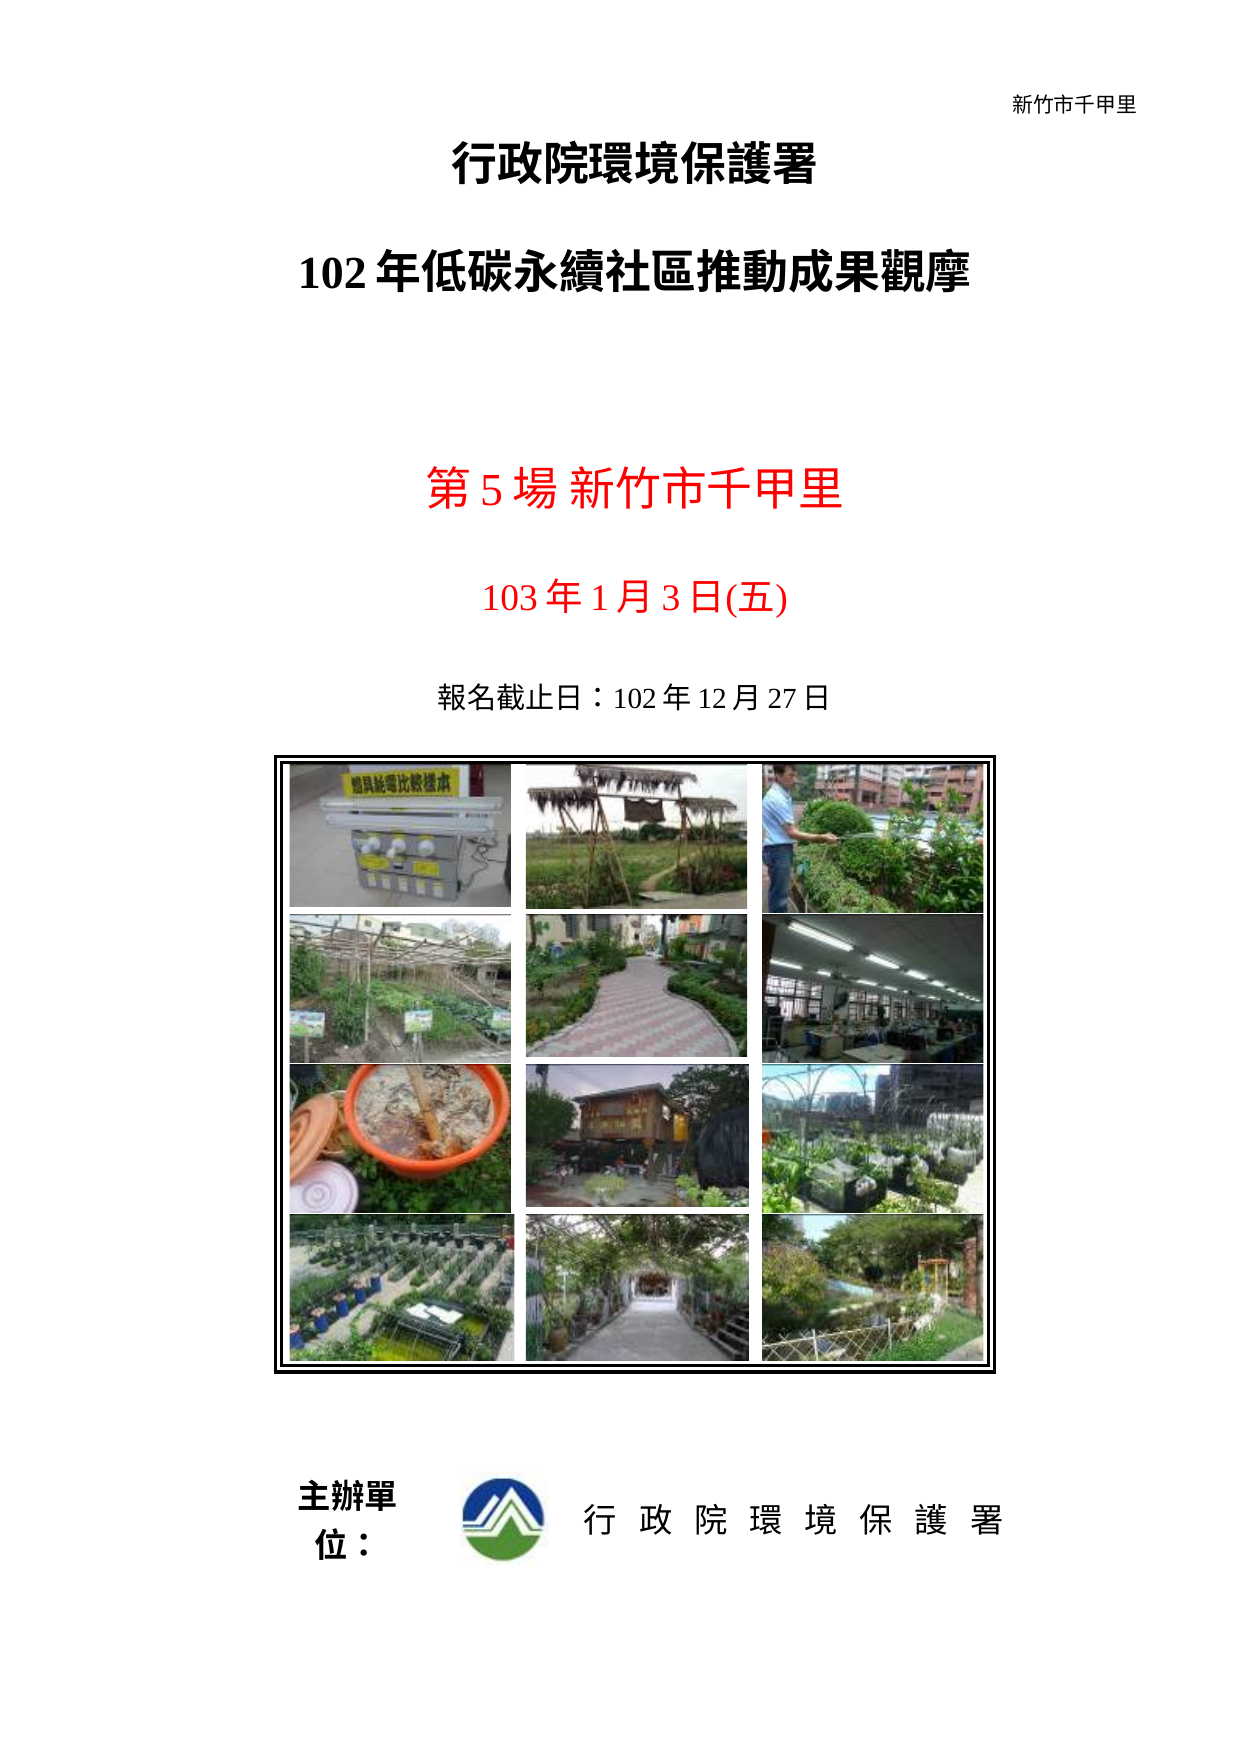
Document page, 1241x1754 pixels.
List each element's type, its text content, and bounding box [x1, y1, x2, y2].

picture [289, 1064, 511, 1213]
table_cell [515, 1064, 751, 1214]
table_header 主辦單位： [255, 1445, 440, 1585]
picture [289, 914, 511, 1063]
table_cell [751, 914, 987, 1064]
table_header [283, 764, 514, 914]
text 第5場 新竹市千甲里 [70, 448, 1198, 523]
table_cell [515, 914, 751, 1064]
picture [762, 1214, 984, 1361]
picture [525, 914, 748, 1057]
text 行政院環境保護署 [70, 123, 1198, 198]
table_header [440, 1445, 562, 1585]
table_header [278, 758, 514, 914]
table_cell [515, 1214, 751, 1364]
table_header [751, 764, 987, 914]
table_cell [751, 1214, 987, 1364]
table_header [751, 758, 992, 914]
picture [525, 764, 748, 909]
picture [762, 1064, 984, 1213]
table_header 行政院環境保護署 [562, 1445, 1015, 1585]
picture [762, 764, 984, 913]
picture [460, 1471, 549, 1566]
table_cell [751, 1064, 987, 1214]
text 102年低碳永續社區推動成果觀摩 [70, 231, 1198, 306]
picture [289, 764, 511, 907]
text 103年1月3日(五) [70, 557, 1198, 632]
picture [525, 1064, 749, 1207]
table_cell [283, 1064, 514, 1214]
picture [289, 1214, 515, 1361]
picture [762, 914, 984, 1063]
picture [525, 1214, 749, 1361]
table_cell [283, 1214, 514, 1364]
table_cell [283, 914, 514, 1064]
text 報名截止日：102年12月27日 [70, 659, 1198, 734]
table_header [515, 764, 751, 914]
